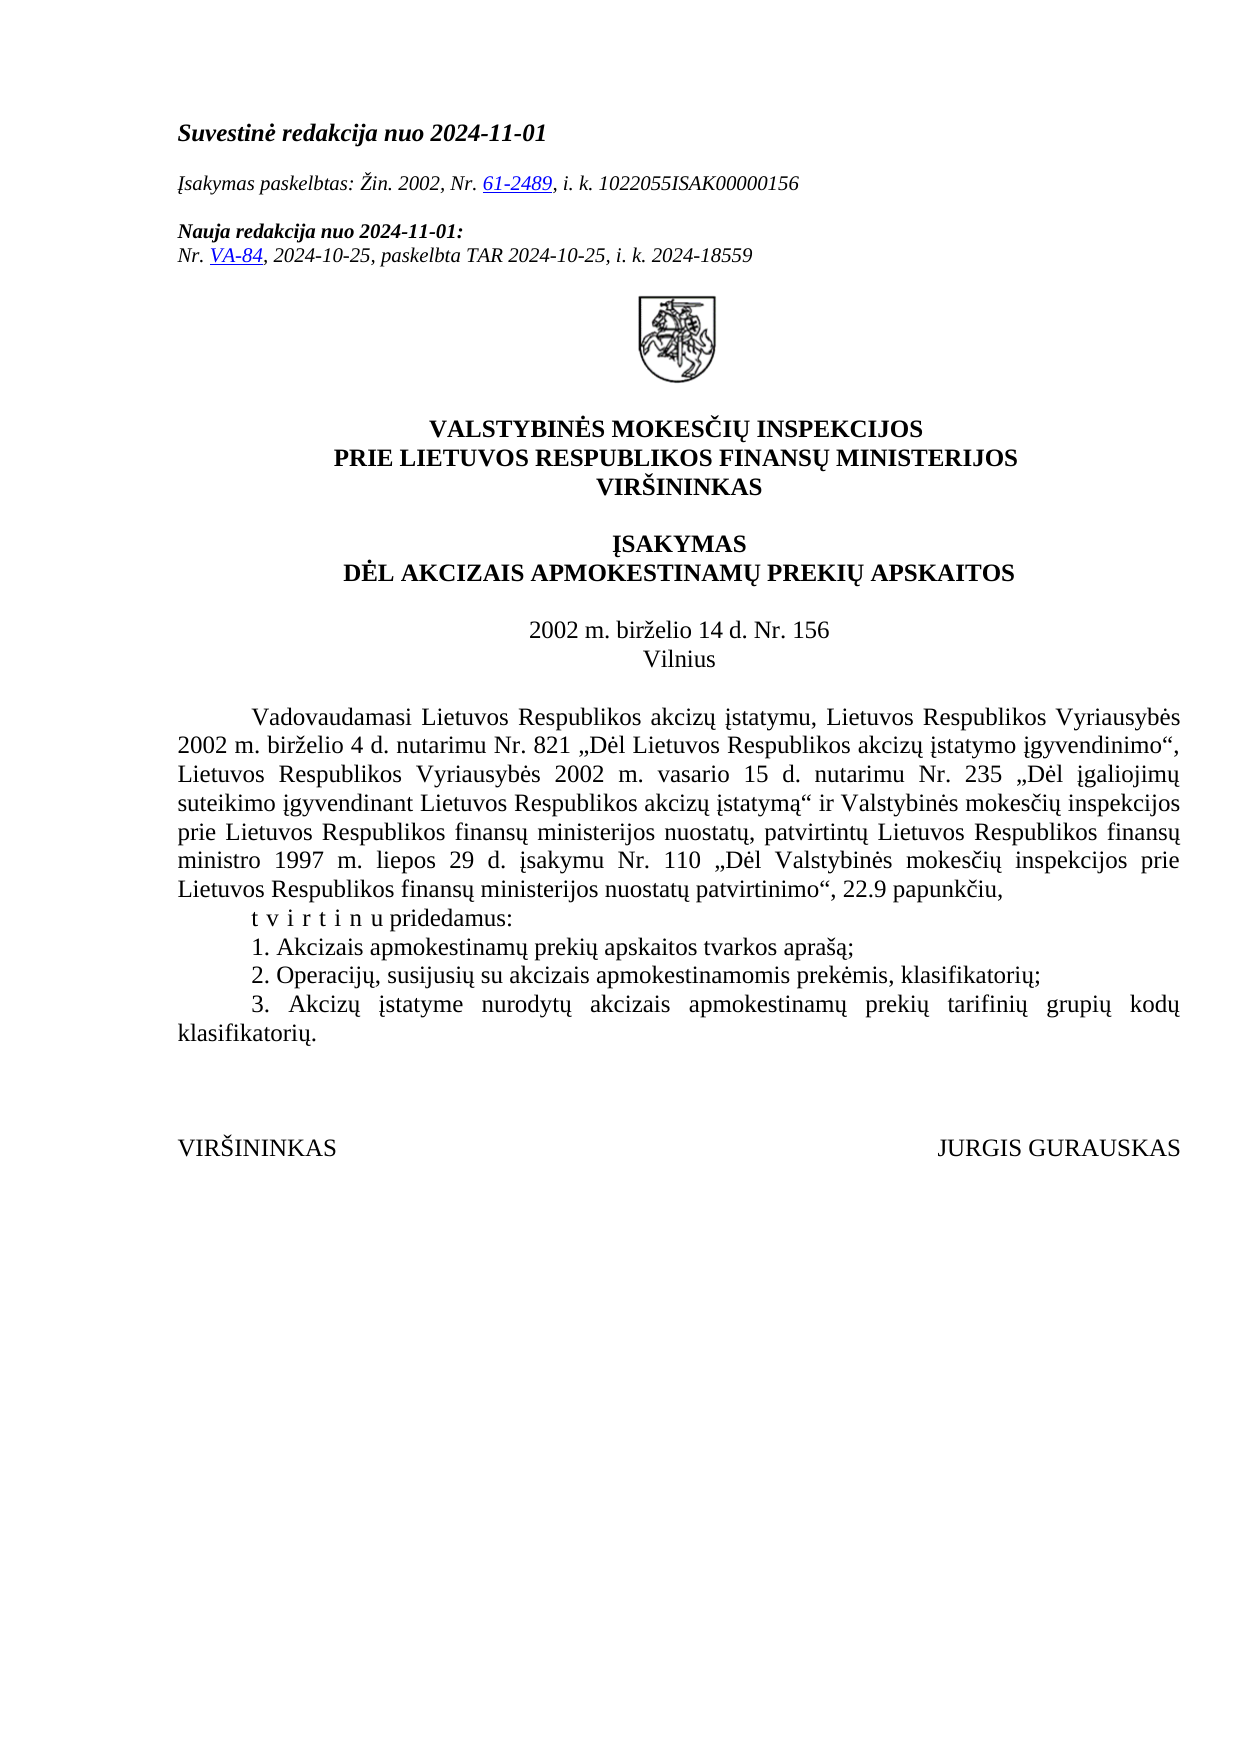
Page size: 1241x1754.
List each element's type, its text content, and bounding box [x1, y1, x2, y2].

text Vadovaudamasi Lietuvos Respublikos akcizų įstatymu, Lietuvos Respublikos Vyriausybės 2002 m. birželio 4 d. nutarimu Nr. 821 „Dėl Lietuvos Respublikos akcizų įstatymo įgyvendinimo“, Lietuvos Respublikos Vyriausybės 2002 m. vasario 15 d. nutarimu Nr. 235 „Dėl įgaliojimų suteikimo įgyvendinant Lietuvos Respublikos akcizų įstatymą“ ir Valstybinės mokesčių inspekcijos prie Lietuvos Respublikos finansų ministerijos nuostatų, patvirtintų Lietuvos Respublikos finansų ministro 1997 m. liepos 29 d. įsakymu Nr. 110 „Dėl Valstybinės mokesčių inspekcijos prie Lietuvos Respublikos finansų ministerijos nuostatų patvirtinimo“, 22.9 papunkčiu, [177, 702, 1181, 903]
text Vilnius [177, 644, 1181, 673]
text Įsakymas paskelbtas: Žin. 2002, Nr. 61-2489, i. k. 1022055ISAK00000156 [177, 171, 1181, 195]
text Viršininkas Jurgis Gurauskas [177, 1133, 1181, 1162]
text Suvestinė redakcija nuo 2024-11-01 [177, 118, 1181, 147]
text 1. Akcizais apmokestinamų prekių apskaitos tvarkos aprašą; [177, 932, 1181, 961]
text ĮSAKYMAS [177, 529, 1181, 558]
text Nr. VA-84, 2024-10-25, paskelbta TAR 2024-10-25, i. k. 2024-18559 [177, 243, 1181, 267]
text tvirtinu pridedamus: [177, 903, 1181, 932]
text 2. Operacijų, susijusių su akcizais apmokestinamomis prekėmis, klasifikatorių; [177, 961, 1181, 989]
text DĖL AKCIZAIS APMOKESTINAMŲ PREKIŲ APSKAITOS [177, 558, 1181, 587]
text Nauja redakcija nuo 2024-11-01: [177, 219, 1181, 243]
text 3. Akcizų įstatyme nurodytų akcizais apmokestinamų prekių tarifinių grupių kodų klasifikatorių. [177, 989, 1181, 1047]
text 2002 m. birželio 14 d. Nr. 156 [177, 616, 1181, 644]
text VALSTYBINĖS MOKESČIŲ INSPEKCIJOS PRIE LIETUVOS RESPUBLIKOS FINANSŲ MINISTERIJOS VIRŠININKAS [177, 414, 1181, 501]
